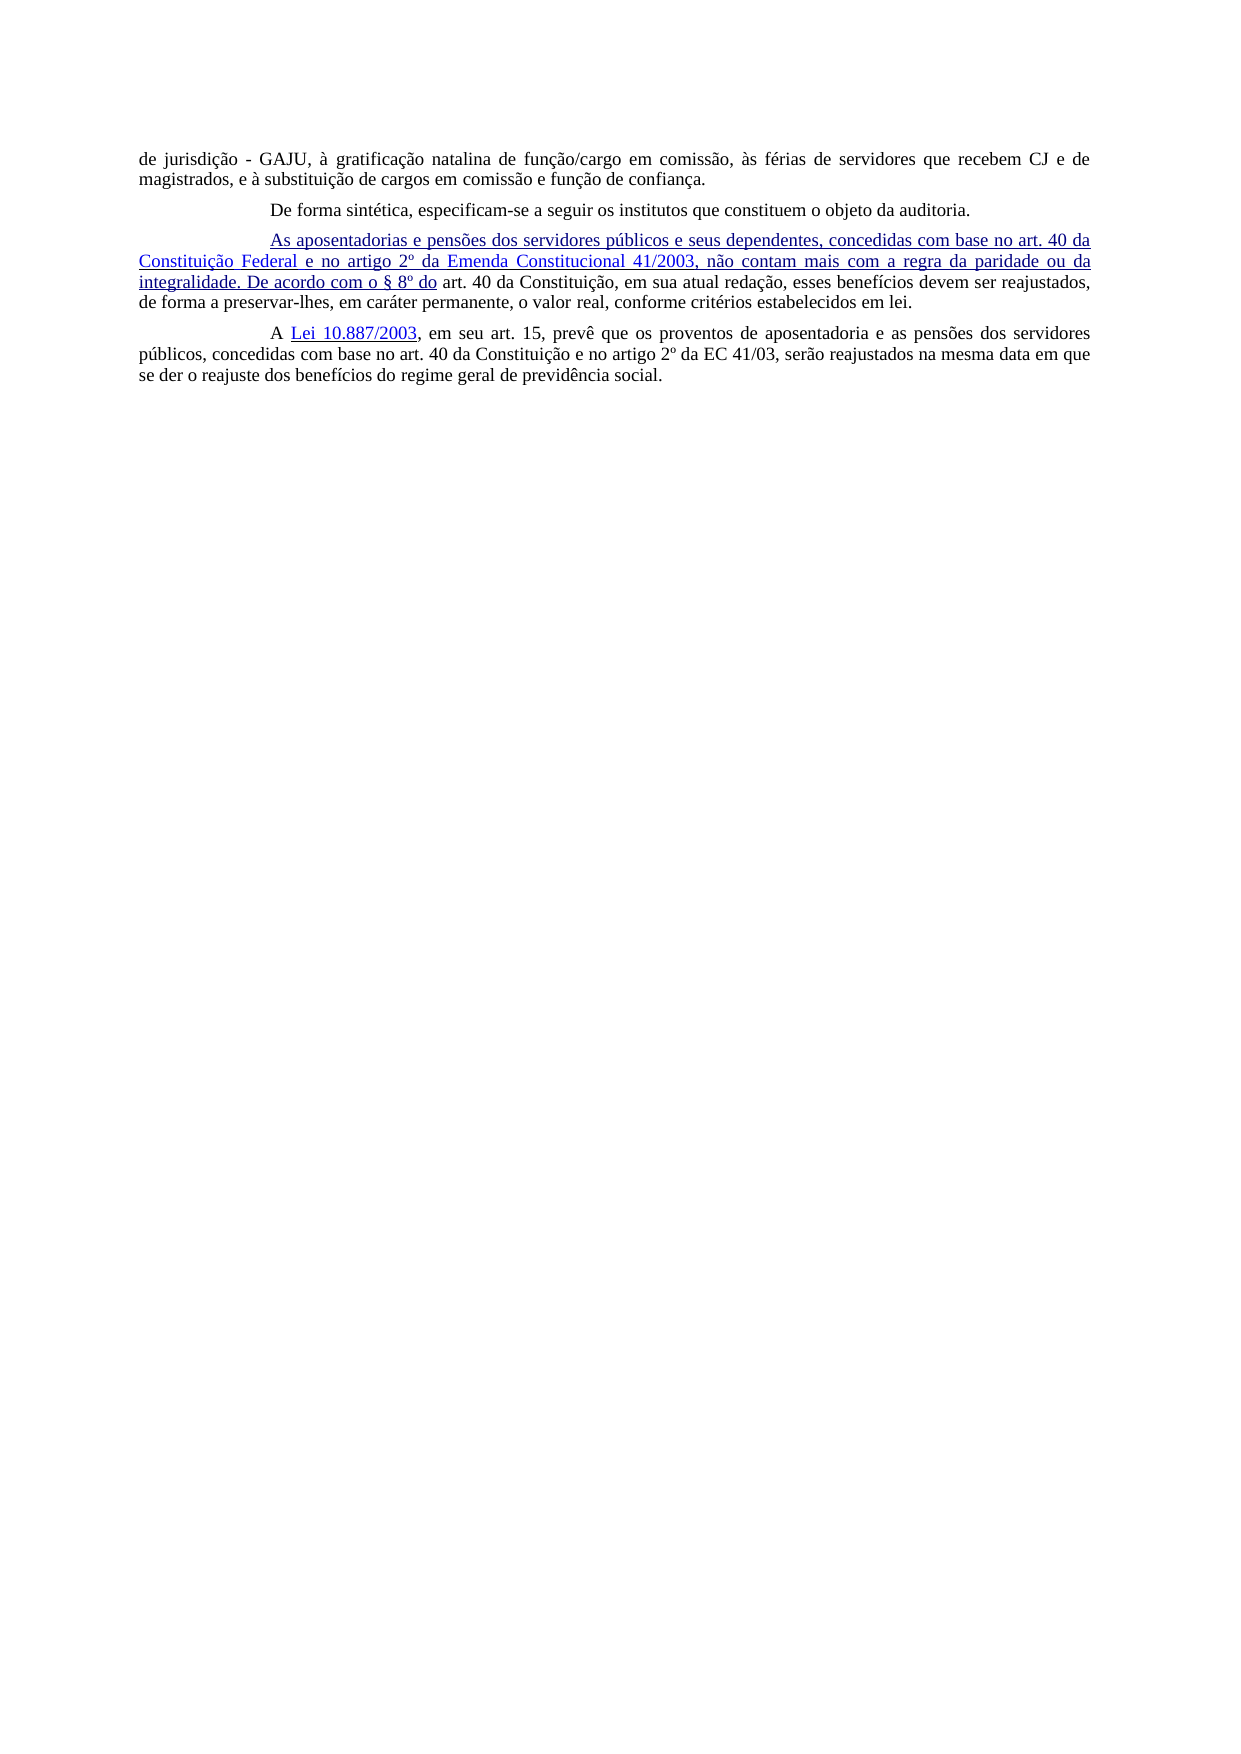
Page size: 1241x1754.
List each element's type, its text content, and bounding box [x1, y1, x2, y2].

text A Lei 10.887/2003, em seu art. 15, prevê que os proventos de aposentadoria e as pensões dos servidores públicos, concedidas com base no art. 40 da Constituição e no artigo 2º da EC 41/03, serão reajustados na mesma data em que se der o reajuste dos benefícios do regime geral de previdência social. [139, 322, 1091, 385]
text de jurisdição - GAJU, à gratificação natalina de função/cargo em comissão, às férias de servidores que recebem CJ e de magistrados, e à substituição de cargos em comissão e função de confiança. [139, 148, 1092, 190]
text As aposentadorias e pensões dos servidores públicos e seus dependentes, concedidas com base no art. 40 da Constituição Federal e no artigo 2º da Emenda Constitucional 41/2003, não contam mais com a regra da paridade ou da integralidade. De acordo com o § 8º do art. 40 da Constituição, em sua atual redação, esses benefícios devem ser reajustados, de forma a preservar-lhes, em caráter permanente, o valor real, conforme critérios estabelecidos em lei. [139, 229, 1092, 313]
text De forma sintética, especificam-se a seguir os institutos que constituem o objeto da auditoria. [270, 198, 1122, 220]
